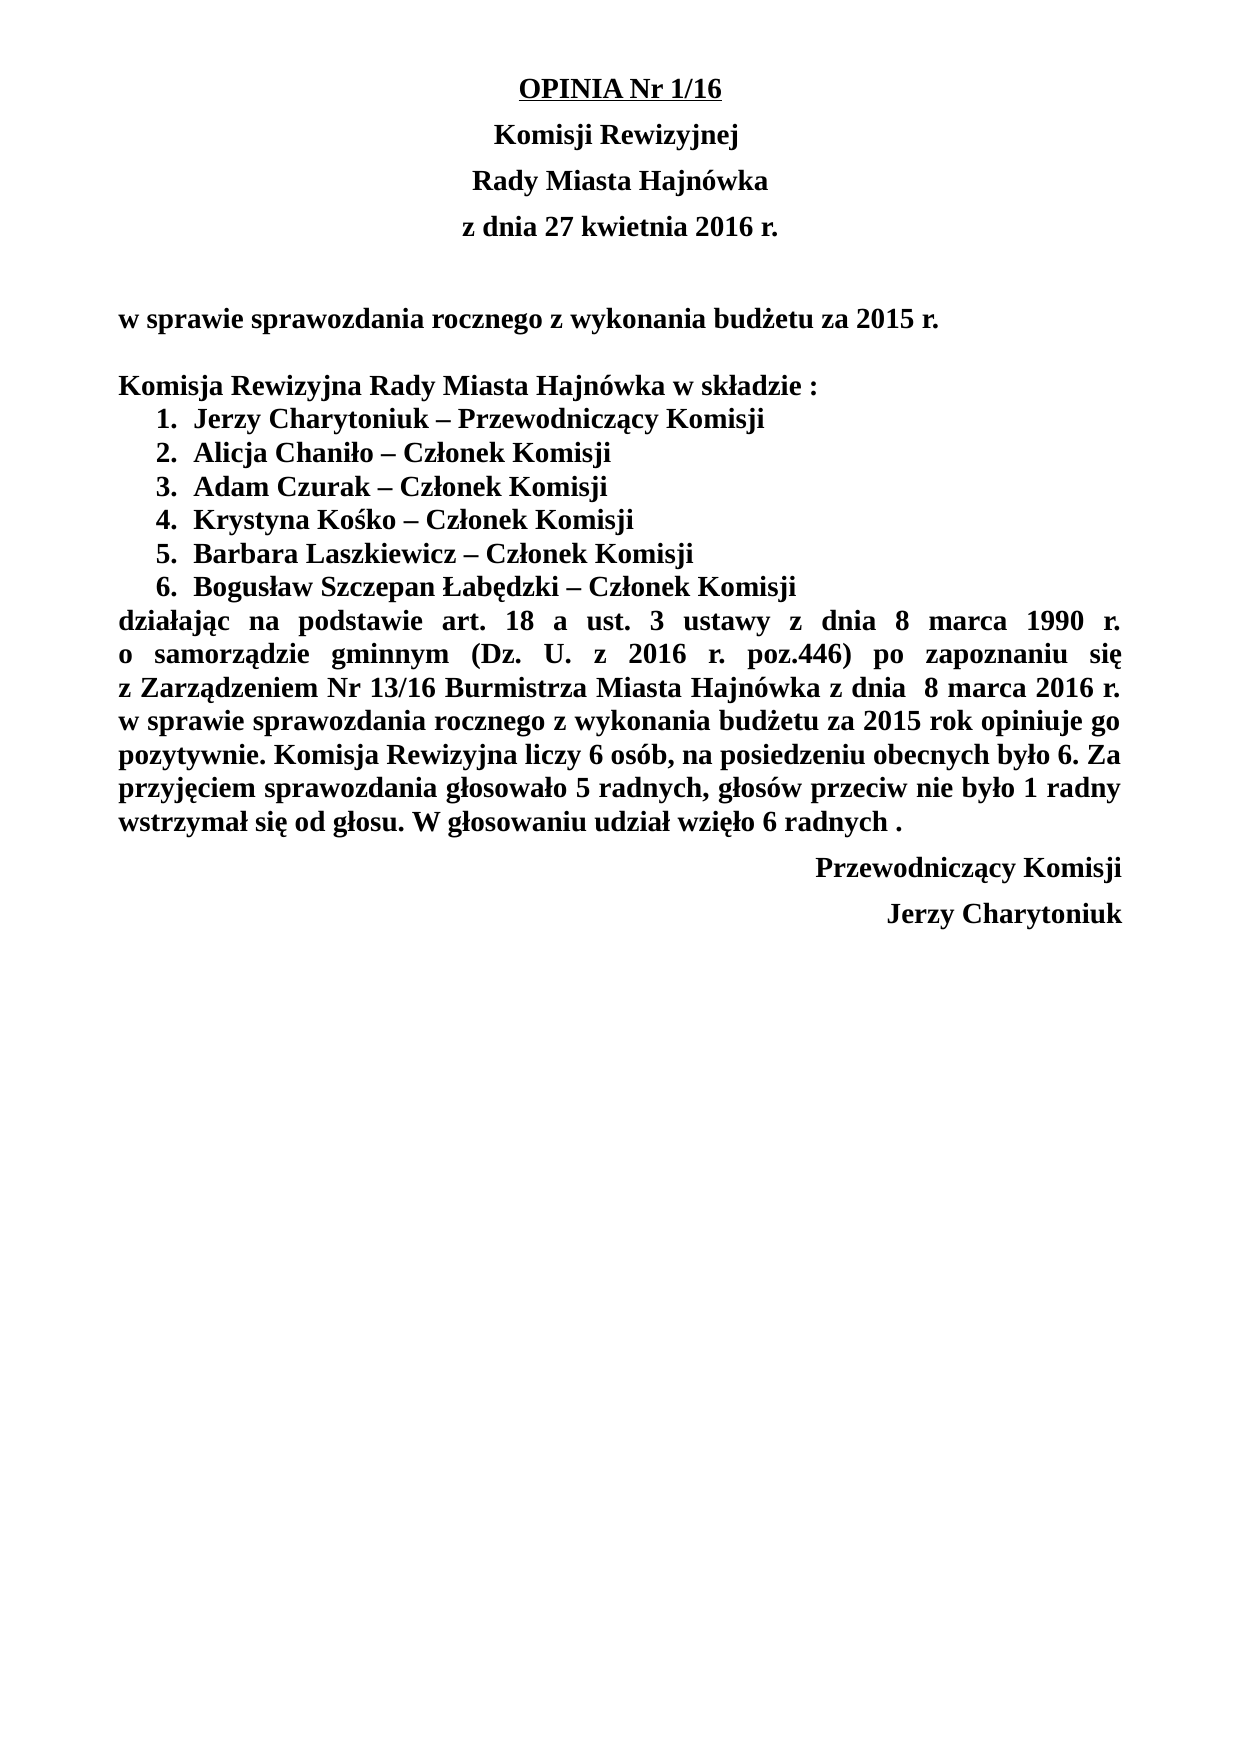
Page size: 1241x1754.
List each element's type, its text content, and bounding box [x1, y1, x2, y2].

list Bogusław Szczepan Łabędzki – Członek Komisji [156, 569, 1122, 603]
text Komisji Rewizyjnej [118, 117, 1122, 150]
text Przewodniczący Komisji [192, 850, 1122, 884]
list Barbara Laszkiewicz – Członek Komisji [156, 536, 1122, 569]
list Alicja Chaniło – Członek Komisji [156, 435, 1122, 469]
list Adam Czurak – Członek Komisji [156, 469, 1122, 502]
text Komisja Rewizyjna Rady Miasta Hajnówka w składzie : [118, 368, 1122, 402]
list Krystyna Kośko – Członek Komisji [156, 502, 1122, 536]
list Jerzy Charytoniuk – Przewodniczący Komisji [156, 402, 1122, 435]
text w sprawie sprawozdania rocznego z wykonania budżetu za 2015 r. [118, 301, 1122, 334]
text Rady Miasta Hajnówka [118, 163, 1122, 196]
text działając na podstawie art. 18 a ust. 3 ustawy z dnia 8 marca 1990 r. o samorządzie gminnym (Dz. U. z 2016 r. poz.446) po zapoznaniu się z Zarządzeniem Nr 13/16 Burmistrza Miasta Hajnówka z dnia 8 marca 2016 r. w sprawie sprawozdania rocznego z wykonania budżetu za 2015 rok opiniuje go pozytywnie. Komisja Rewizyjna liczy 6 osób, na posiedzeniu obecnych było 6. Za przyjęciem sprawozdania głosowało 5 radnych, głosów przeciw nie było 1 radny wstrzymał się od głosu. W głosowaniu udział wzięło 6 radnych . [118, 603, 1122, 838]
text OPINIA Nr 1/16 [118, 71, 1122, 104]
text Jerzy Charytoniuk [118, 896, 1122, 930]
text z dnia 27 kwietnia 2016 r. [118, 209, 1122, 242]
